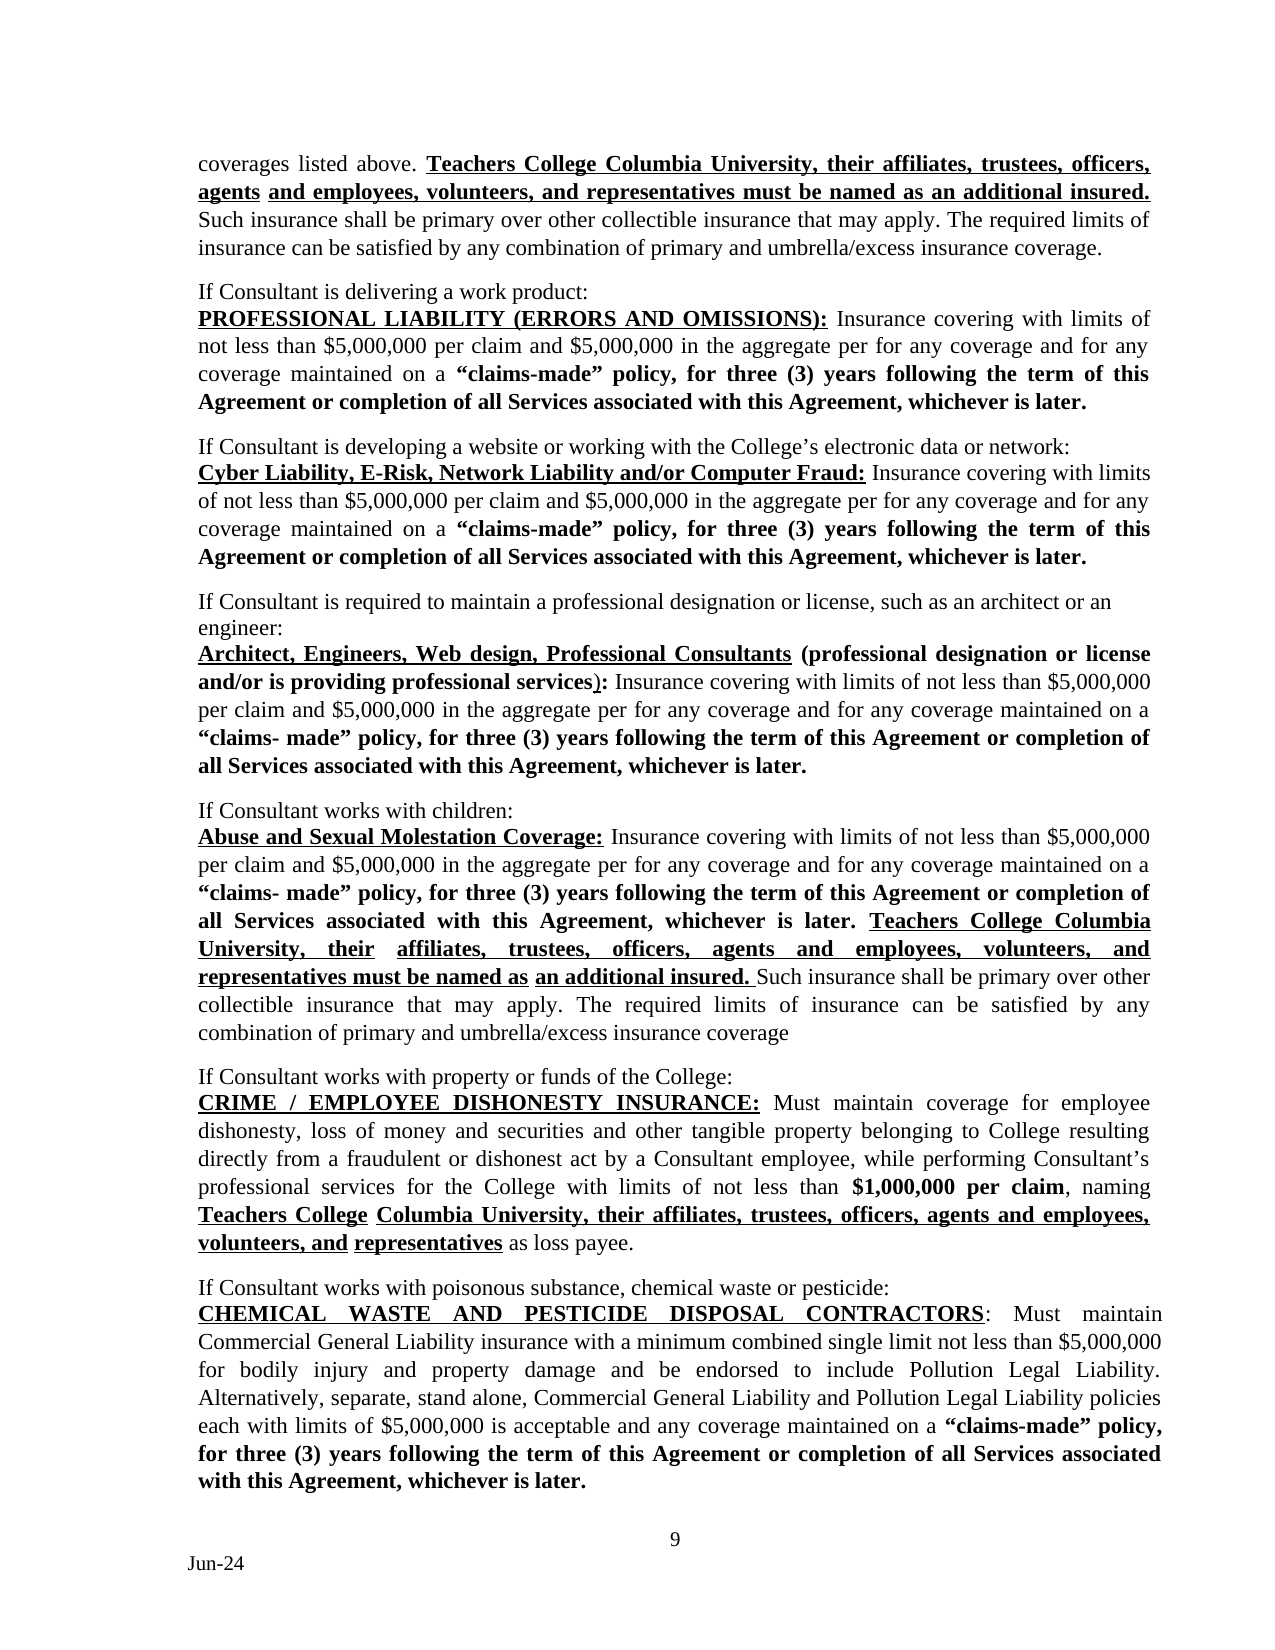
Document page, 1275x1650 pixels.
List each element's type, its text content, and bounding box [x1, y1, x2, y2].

text If Consultant is required to maintain a professional designation or license, such as an architect or an engineer: [198, 588, 1162, 641]
text Cyber Liability, E-Risk, Network Liability and/or Computer Fraud: Insurance covering with limits of not less than $5,000,000 per claim and $5,000,000 in the aggregate per for any coverage and for any coverage maintained on a “claims-made” policy, for three (3) years following the term of this Agreement or completion of all Services associated with this Agreement, whichever is later. [198, 459, 1151, 569]
text If Consultant works with children: [187, 797, 1162, 823]
text If Consultant works with property or funds of the College: [187, 1063, 1162, 1089]
text Abuse and Sexual Molestation Coverage: Insurance covering with limits of not less than $5,000,000 per claim and $5,000,000 in the aggregate per for any coverage and for any coverage maintained on a “claims- made” policy, for three (3) years following the term of this Agreement or completion of all Services associated with this Agreement, whichever is later. Teachers College Columbia University, their affiliates, trustees, officers, agents and employees, volunteers, and representatives must be named as an additional insured. Such insurance shall be primary over other collectible insurance that may apply. The required limits of insurance can be satisfied by any combination of primary and umbrella/excess insurance coverage [198, 823, 1151, 1045]
text If Consultant is delivering a work product: [187, 278, 1162, 305]
text PROFESSIONAL LIABILITY (ERRORS AND OMISSIONS): Insurance covering with limits of not less than $5,000,000 per claim and $5,000,000 in the aggregate per for any coverage and for any coverage maintained on a “claims-made” policy, for three (3) years following the term of this Agreement or completion of all Services associated with this Agreement, whichever is later. [198, 305, 1151, 415]
text If Consultant is developing a website or working with the College’s electronic data or network: [187, 433, 1162, 459]
text Architect, Engineers, Web design, Professional Consultants (professional designation or license and/or is providing professional services): Insurance covering with limits of not less than $5,000,000 per claim and $5,000,000 in the aggregate per for any coverage and for any coverage maintained on a “claims- made” policy, for three (3) years following the term of this Agreement or completion of all Services associated with this Agreement, whichever is later. [198, 641, 1151, 778]
text CHEMICAL WASTE AND PESTICIDE DISPOSAL CONTRACTORS: Must maintain Commercial General Liability insurance with a minimum combined single limit not less than $5,000,000 for bodily injury and property damage and be endorsed to include Pollution Legal Liability. Alternatively, separate, stand alone, Commercial General Liability and Pollution Legal Liability policies each with limits of $5,000,000 is acceptable and any coverage maintained on a “claims-made” policy, for three (3) years following the term of this Agreement or completion of all Services associated with this Agreement, whichever is later. [198, 1300, 1162, 1494]
text CRIME / EMPLOYEE DISHONESTY INSURANCE: Must maintain coverage for employee dishonesty, loss of money and securities and other tangible property belonging to College resulting directly from a fraudulent or dishonest act by a Consultant employee, while performing Consultant’s professional services for the College with limits of not less than $1,000,000 per claim, naming Teachers College Columbia University, their affiliates, trustees, officers, agents and employees, volunteers, and representatives as loss payee. [198, 1089, 1151, 1255]
text If Consultant works with poisonous substance, chemical waste or pesticide: [187, 1274, 1162, 1300]
text coverages listed above. Teachers College Columbia University, their affiliates, trustees, officers, agents and employees, volunteers, and representatives must be named as an additional insured. Such insurance shall be primary over other collectible insurance that may apply. The required limits of insurance can be satisfied by any combination of primary and umbrella/excess insurance coverage. [198, 150, 1151, 260]
